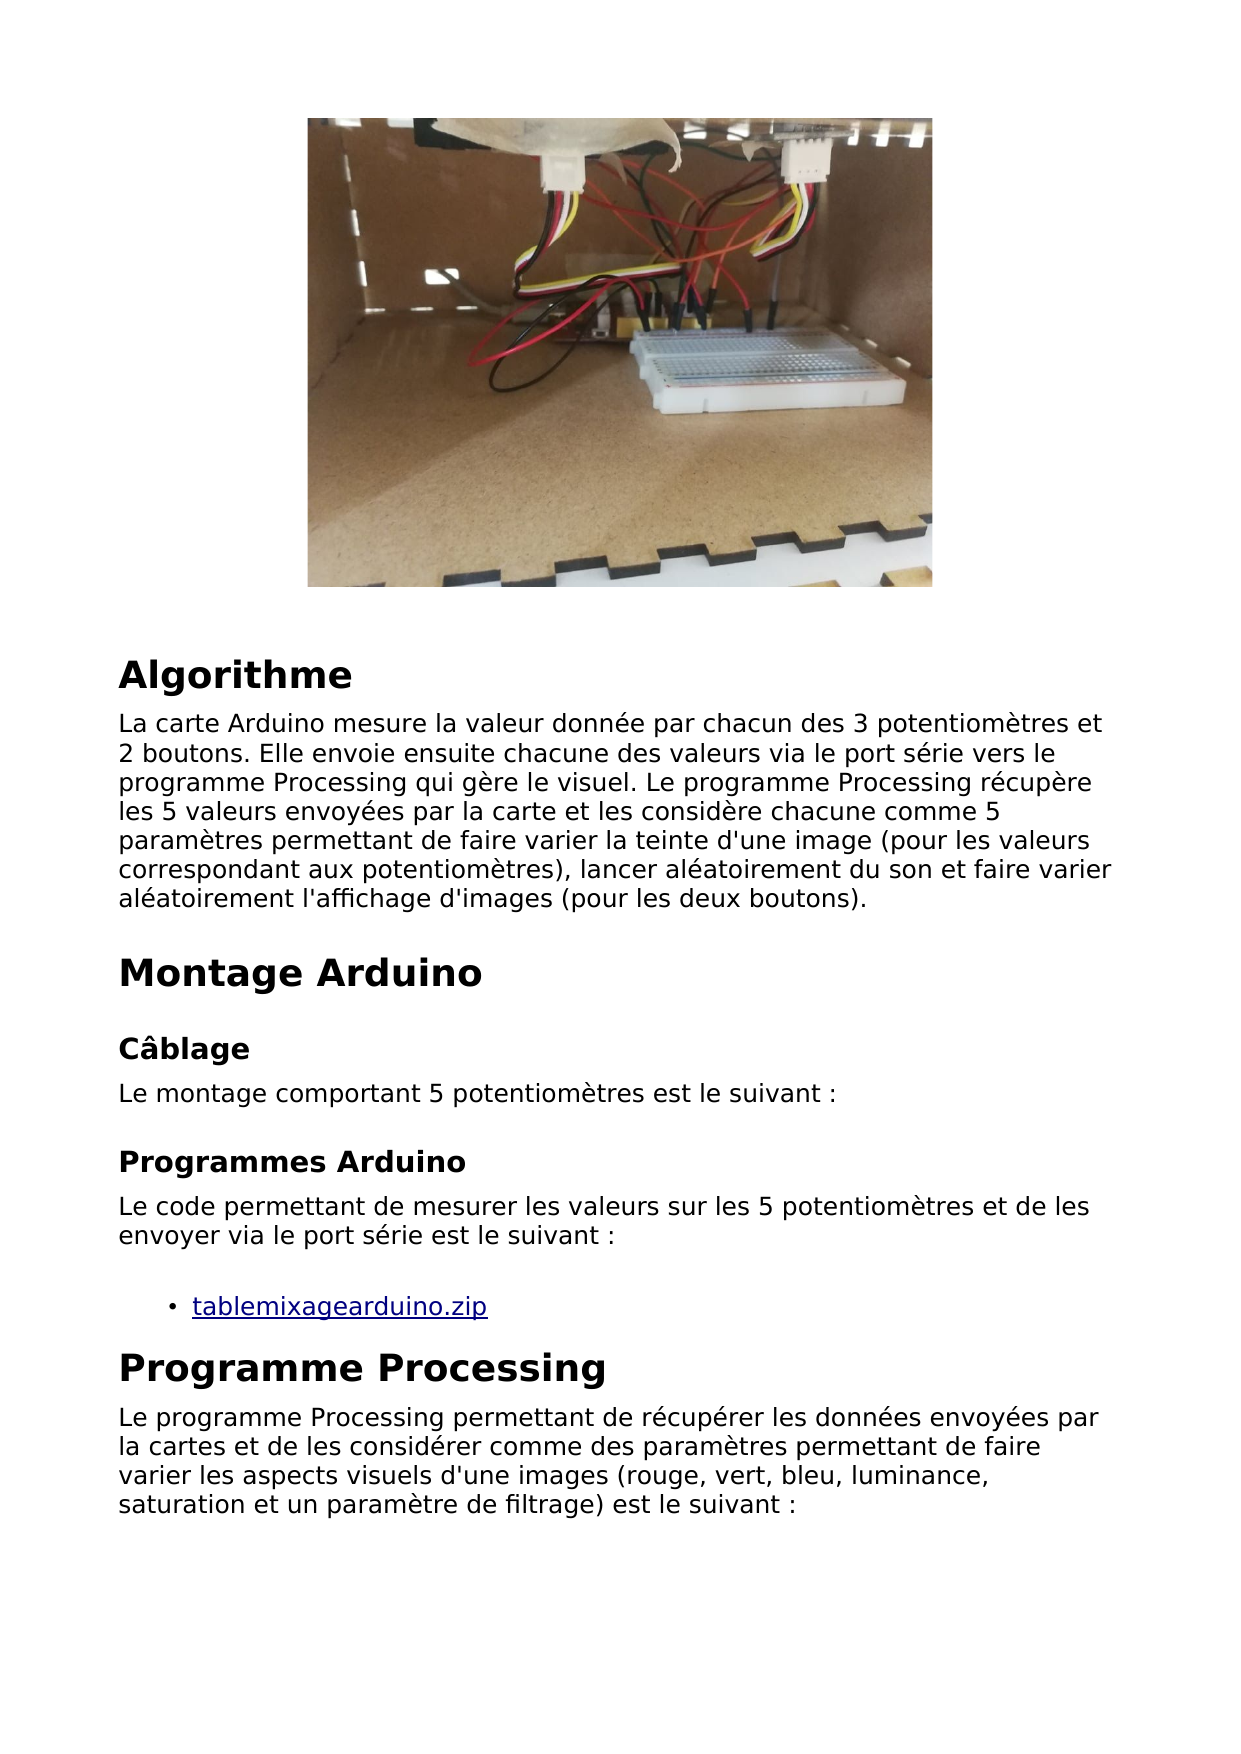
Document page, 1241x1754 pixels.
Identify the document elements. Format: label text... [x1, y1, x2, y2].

text Le code permettant de mesurer les valeurs sur les 5 potentiomètres et de les envoyer via le port série est le suivant : [118, 1192, 1122, 1250]
subtitle Algorithme [118, 653, 1122, 697]
picture [307, 118, 933, 587]
text La carte Arduino mesure la valeur donnée par chacun des 3 potentiomètres et 2 boutons. Elle envoie ensuite chacune des valeurs via le port série vers le programme Processing qui gère le visuel. Le programme Processing récupère les 5 valeurs envoyées par la carte et les considère chacune comme 5 paramètres permettant de faire varier la teinte d'une image (pour les valeurs correspondant aux potentiomètres), lancer aléatoirement du son et faire varier aléatoirement l'affichage d'images (pour les deux boutons). [118, 710, 1122, 914]
list tablemixagearduino.zip [177, 1292, 1122, 1322]
subtitle Programme Processing [118, 1347, 1122, 1390]
subtitle Montage Arduino [118, 951, 1122, 995]
text Le programme Processing permettant de récupérer les données envoyées par la cartes et de les considérer comme des paramètres permettant de faire varier les aspects visuels d'une images (rouge, vert, bleu, luminance, saturation et un paramètre de filtrage) est le suivant : [118, 1403, 1122, 1519]
text Le montage comportant 5 potentiomètres est le suivant : [118, 1079, 1122, 1108]
subtitle Câblage [118, 1032, 1122, 1066]
subtitle Programmes Arduino [118, 1146, 1122, 1179]
